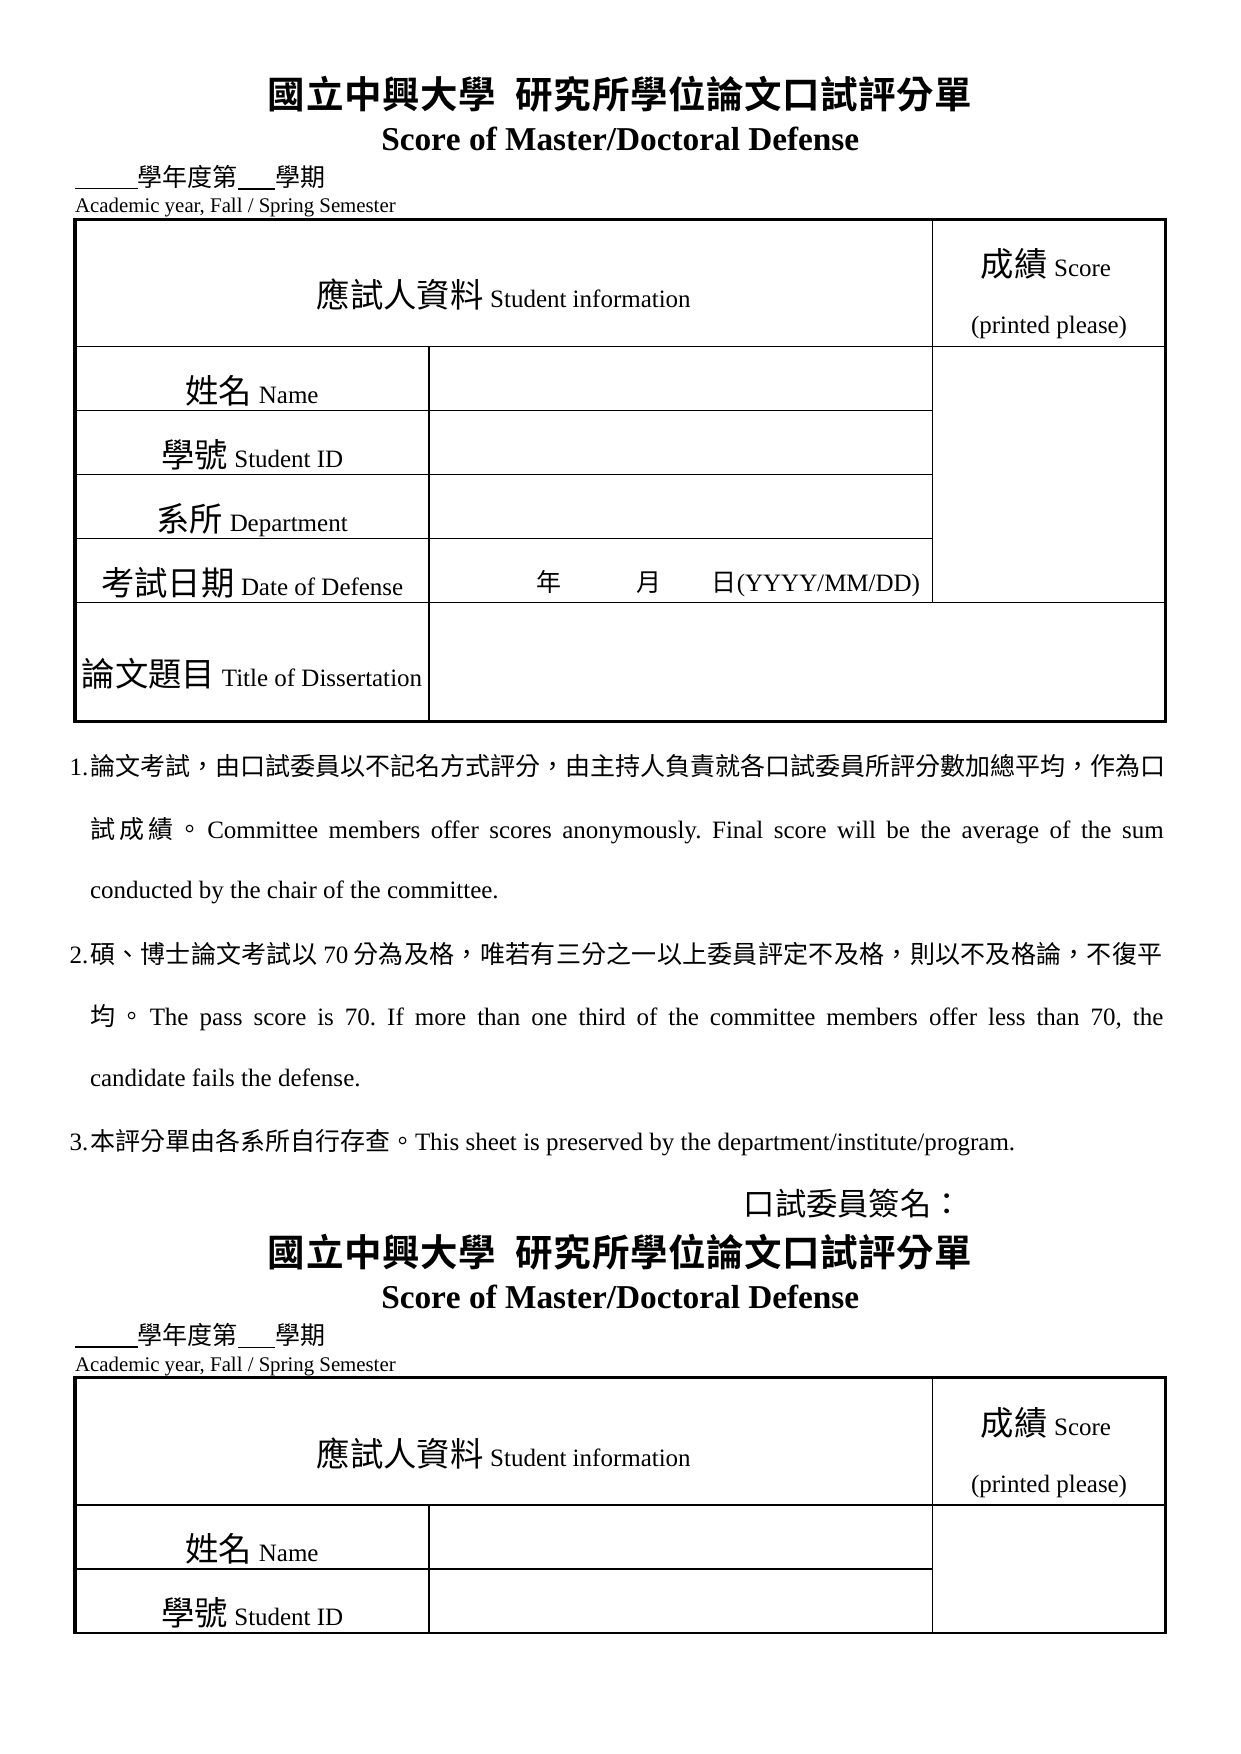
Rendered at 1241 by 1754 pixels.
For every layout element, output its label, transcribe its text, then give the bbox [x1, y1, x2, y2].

table_cell 論文題目Title of Dissertation [77, 603, 428, 720]
text 國立中興大學 研究所學位論文口試評分單 [75, 64, 1165, 119]
text 國立中興大學 研究所學位論文口試評分單 [75, 1223, 1165, 1277]
table_cell 學號Student ID [77, 1570, 428, 1632]
table_cell [430, 1570, 932, 1632]
text Score of Master/Doctoral Defense [75, 1277, 1165, 1316]
table_cell 考試日期Date of Defense [77, 539, 428, 602]
text Academic year, Fall / Spring Semester [75, 1352, 1165, 1376]
table_cell 系所Department [77, 475, 428, 538]
table_cell 姓名Name [77, 347, 428, 409]
table_cell [430, 347, 932, 409]
table_cell [430, 475, 932, 538]
text Score of Master/Doctoral Defense [75, 119, 1165, 157]
table_header 成績Score (printed please) [933, 1379, 1164, 1504]
list 本評分單由各系所自行存查。This sheet is preserved by the department/institute/program. [69, 1098, 1165, 1161]
table_cell [430, 411, 932, 474]
table_cell [430, 603, 1164, 720]
table_header 應試人資料Student information [77, 221, 932, 346]
table_header 應試人資料Student information [77, 1379, 932, 1504]
table_cell [430, 1506, 932, 1568]
table_cell 姓名Name [77, 1506, 428, 1568]
table_cell 學號Student ID [77, 411, 428, 474]
text 口試委員簽名： [75, 1161, 1165, 1223]
table_header 成績Score (printed please) [933, 221, 1164, 346]
table_cell [933, 1506, 1164, 1632]
table_cell 年 月 日(YYYY/MM/DD) [430, 539, 932, 602]
text 學年度第 學期 [75, 157, 1168, 193]
text 學年度第 學期 [75, 1316, 1168, 1352]
table_cell [933, 347, 1164, 602]
list 碩、博士論文考試以70分為及格，唯若有三分之一以上委員評定不及格，則以不及格論，不復平均。The pass score is 70. If more than one third of the committee members offer less than 70, the candidate fails the defense. [69, 911, 1165, 1098]
list 論文考試，由口試委員以不記名方式評分，由主持人負責就各口試委員所評分數加總平均，作為口試成績。Committee members offer scores anonymously. Final score will be the average of the sum conducted by the chair of the committee. [69, 723, 1165, 911]
text Academic year, Fall / Spring Semester [75, 193, 1165, 217]
